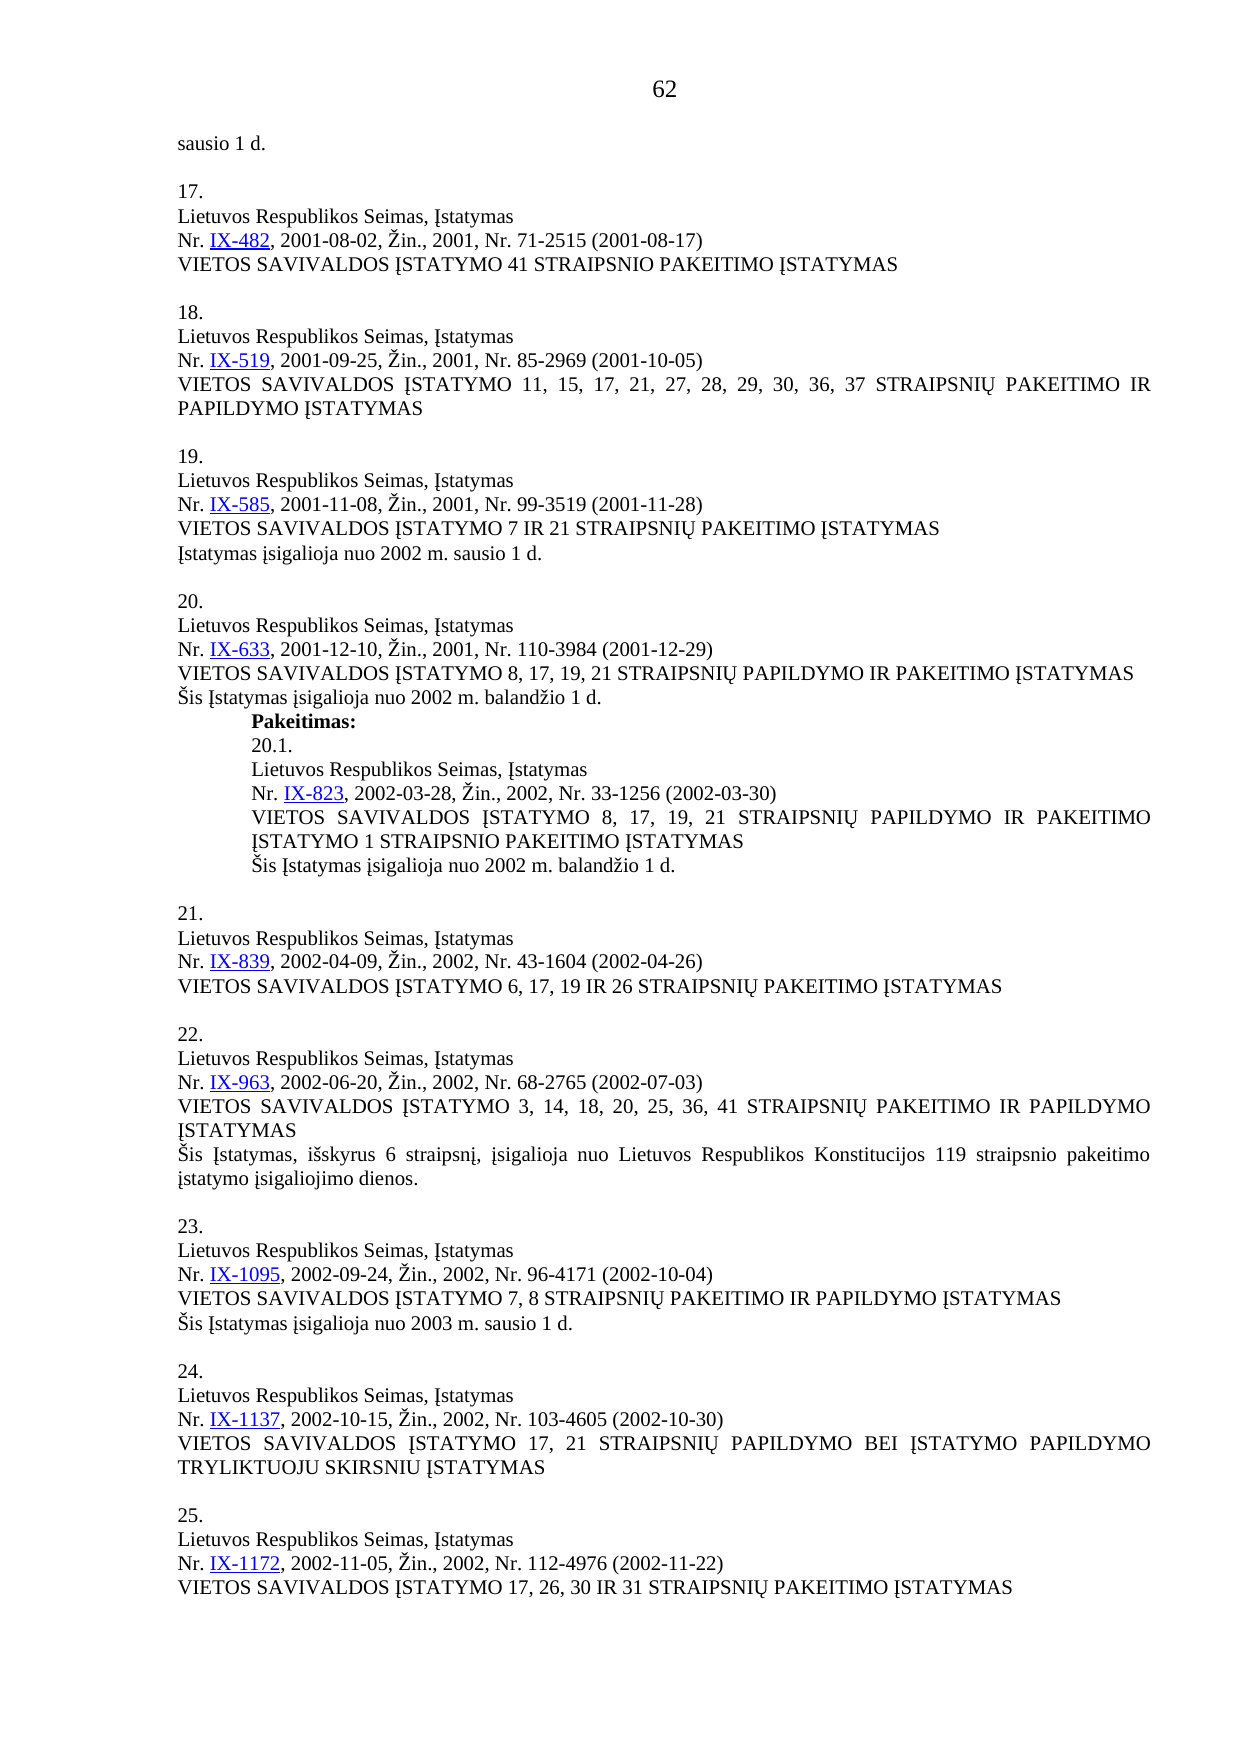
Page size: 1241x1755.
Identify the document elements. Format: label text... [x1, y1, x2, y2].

text 22. [177, 1022, 1152, 1046]
text 17. [177, 179, 1152, 203]
text Lietuvos Respublikos Seimas, Įstatymas [177, 1238, 1152, 1262]
text VIETOS SAVIVALDOS ĮSTATYMO 8, 17, 19, 21 STRAIPSNIŲ PAPILDYMO IR PAKEITIMO ĮSTATYMAS [177, 661, 1152, 685]
text Lietuvos Respublikos Seimas, Įstatymas [177, 757, 1152, 781]
text Nr. IX-519, 2001-09-25, Žin., 2001, Nr. 85-2969 (2001-10-05) [177, 348, 1152, 372]
text Lietuvos Respublikos Seimas, Įstatymas [177, 925, 1152, 949]
text 19. [177, 444, 1152, 468]
text Lietuvos Respublikos Seimas, Įstatymas [177, 203, 1152, 228]
text sausio 1 d. [177, 131, 1152, 155]
text Šis Įstatymas, išskyrus 6 straipsnį, įsigalioja nuo Lietuvos Respublikos Konstitucijos 119 straipsnio pakeitimo įstatymo įsigaliojimo dienos. [177, 1142, 1152, 1190]
text 23. [177, 1214, 1152, 1238]
text Įstatymas įsigalioja nuo 2002 m. sausio 1 d. [177, 540, 1152, 564]
text Nr. IX-1137, 2002-10-15, Žin., 2002, Nr. 103-4605 (2002-10-30) [177, 1407, 1152, 1431]
text 25. [177, 1503, 1152, 1527]
text 20. [177, 588, 1152, 613]
text Lietuvos Respublikos Seimas, Įstatymas [177, 468, 1152, 492]
text VIETOS SAVIVALDOS ĮSTATYMO 11, 15, 17, 21, 27, 28, 29, 30, 36, 37 STRAIPSNIŲ PAKEITIMO IR PAPILDYMO ĮSTATYMAS [177, 372, 1152, 420]
text Lietuvos Respublikos Seimas, Įstatymas [177, 1527, 1152, 1551]
text VIETOS SAVIVALDOS ĮSTATYMO 3, 14, 18, 20, 25, 36, 41 STRAIPSNIŲ PAKEITIMO IR PAPILDYMO ĮSTATYMAS [177, 1094, 1152, 1142]
text 18. [177, 300, 1152, 324]
text Lietuvos Respublikos Seimas, Įstatymas [177, 613, 1152, 637]
text VIETOS SAVIVALDOS ĮSTATYMO 7, 8 STRAIPSNIŲ PAKEITIMO IR PAPILDYMO ĮSTATYMAS [177, 1286, 1152, 1310]
text Nr. IX-1095, 2002-09-24, Žin., 2002, Nr. 96-4171 (2002-10-04) [177, 1262, 1152, 1286]
text 21. [177, 901, 1152, 925]
text 24. [177, 1358, 1152, 1383]
text Nr. IX-633, 2001-12-10, Žin., 2001, Nr. 110-3984 (2001-12-29) [177, 637, 1152, 661]
text Nr. IX-963, 2002-06-20, Žin., 2002, Nr. 68-2765 (2002-07-03) [177, 1070, 1152, 1094]
text 20.1. [177, 733, 1152, 757]
text VIETOS SAVIVALDOS ĮSTATYMO 6, 17, 19 IR 26 STRAIPSNIŲ PAKEITIMO ĮSTATYMAS [177, 973, 1152, 998]
text Nr. IX-585, 2001-11-08, Žin., 2001, Nr. 99-3519 (2001-11-28) [177, 492, 1152, 516]
text VIETOS SAVIVALDOS ĮSTATYMO 8, 17, 19, 21 STRAIPSNIŲ PAPILDYMO IR PAKEITIMO ĮSTATYMO 1 STRAIPSNIO PAKEITIMO ĮSTATYMAS [251, 805, 1152, 853]
text VIETOS SAVIVALDOS ĮSTATYMO 17, 21 STRAIPSNIŲ PAPILDYMO BEI ĮSTATYMO PAPILDYMO TRYLIKTUOJU SKIRSNIU ĮSTATYMAS [177, 1431, 1152, 1479]
text Nr. IX-1172, 2002-11-05, Žin., 2002, Nr. 112-4976 (2002-11-22) [177, 1551, 1152, 1575]
text Nr. IX-482, 2001-08-02, Žin., 2001, Nr. 71-2515 (2001-08-17) [177, 228, 1152, 252]
text Šis Įstatymas įsigalioja nuo 2003 m. sausio 1 d. [177, 1310, 1152, 1334]
text Lietuvos Respublikos Seimas, Įstatymas [177, 1046, 1152, 1070]
text Nr. IX-839, 2002-04-09, Žin., 2002, Nr. 43-1604 (2002-04-26) [177, 949, 1152, 973]
text VIETOS SAVIVALDOS ĮSTATYMO 41 STRAIPSNIO PAKEITIMO ĮSTATYMAS [177, 252, 1152, 276]
text VIETOS SAVIVALDOS ĮSTATYMO 7 IR 21 STRAIPSNIŲ PAKEITIMO ĮSTATYMAS [177, 516, 1152, 540]
text Šis Įstatymas įsigalioja nuo 2002 m. balandžio 1 d. [177, 685, 1152, 709]
text Pakeitimas: [177, 709, 1152, 733]
text Nr. IX-823, 2002-03-28, Žin., 2002, Nr. 33-1256 (2002-03-30) [177, 781, 1152, 805]
text Lietuvos Respublikos Seimas, Įstatymas [177, 1383, 1152, 1407]
text VIETOS SAVIVALDOS ĮSTATYMO 17, 26, 30 IR 31 STRAIPSNIŲ PAKEITIMO ĮSTATYMAS [177, 1575, 1152, 1599]
text Šis Įstatymas įsigalioja nuo 2002 m. balandžio 1 d. [177, 853, 1152, 877]
text Lietuvos Respublikos Seimas, Įstatymas [177, 324, 1152, 348]
